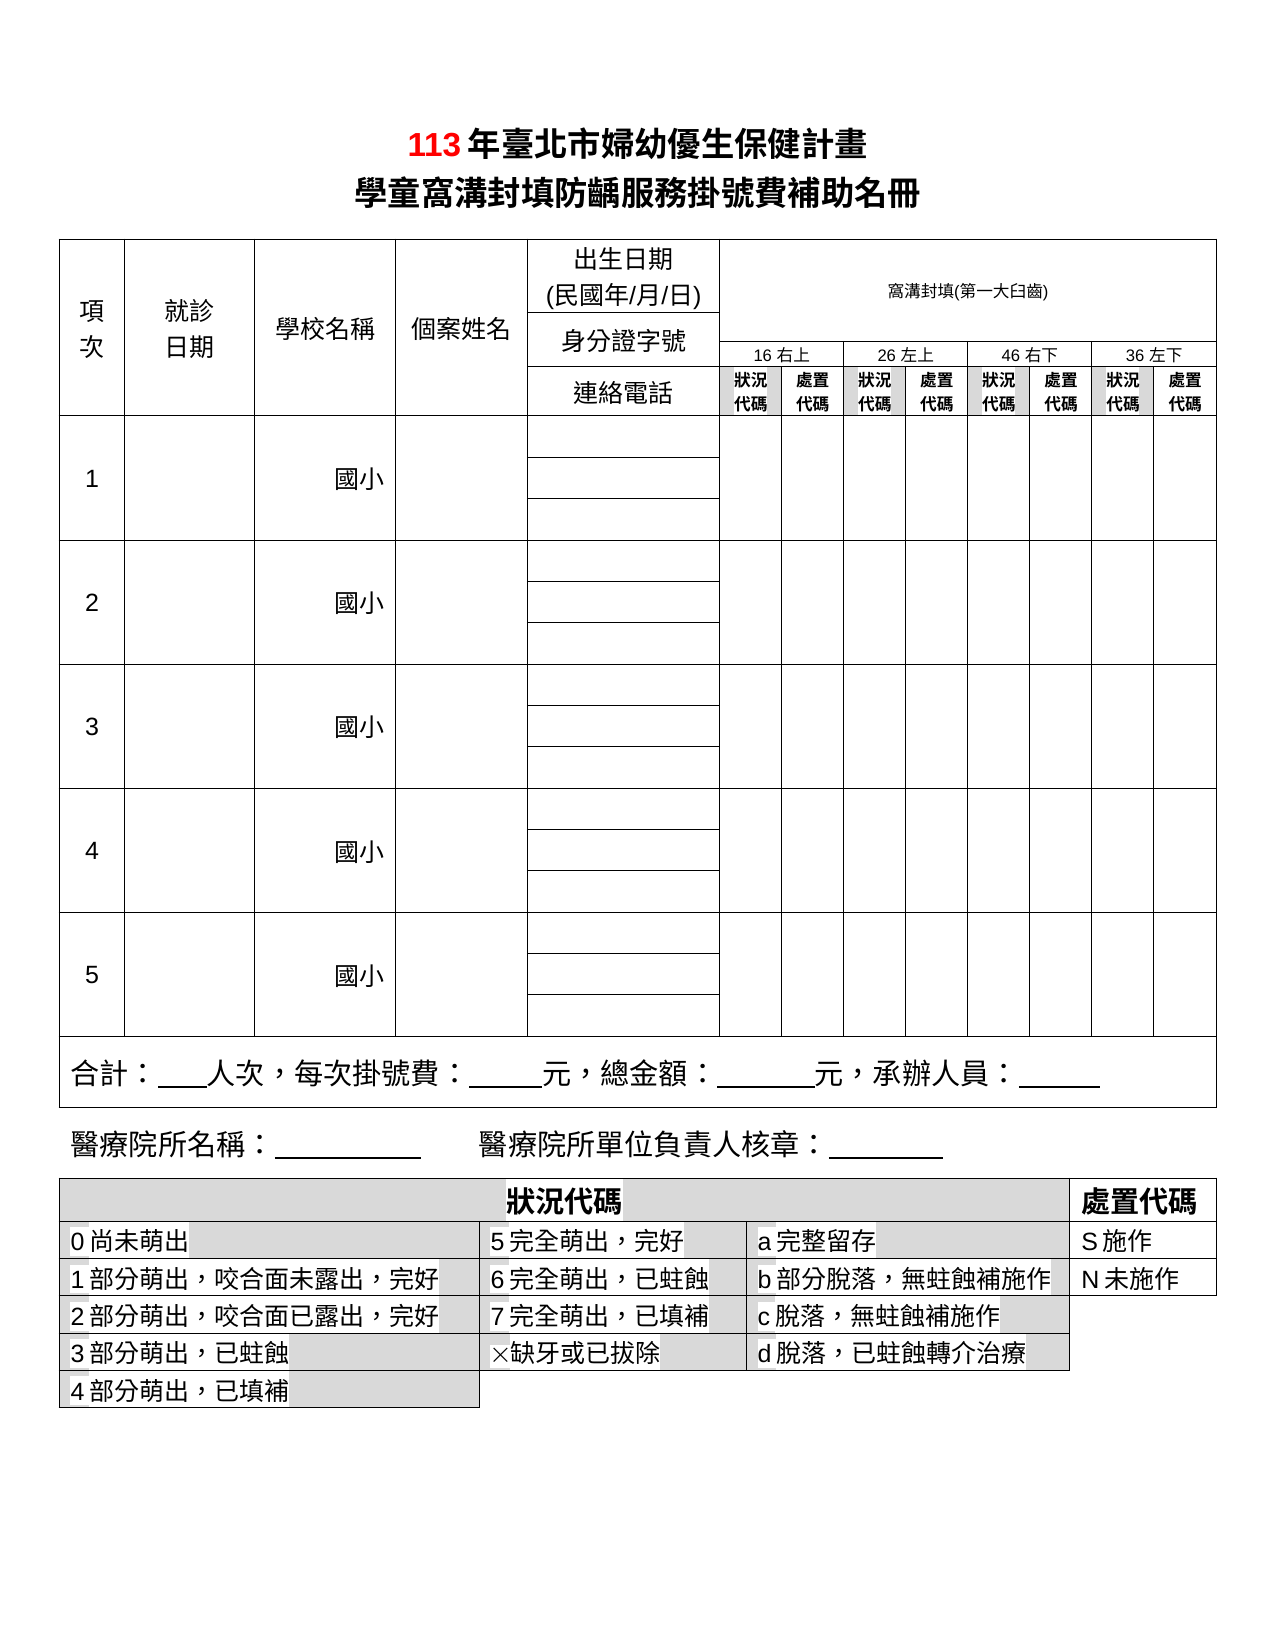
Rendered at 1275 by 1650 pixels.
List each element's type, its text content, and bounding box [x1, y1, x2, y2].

table_cell 1 [60, 416, 124, 539]
table_cell [125, 541, 254, 663]
table_cell [528, 665, 719, 705]
table_cell 2部分萌出，咬合面已露出，完好 [60, 1296, 479, 1333]
table_cell [1030, 789, 1091, 912]
table_cell [528, 954, 719, 994]
table_cell 1部分萌出，咬合面未露出，完好 [60, 1259, 479, 1295]
table_cell 26 左上 [844, 342, 967, 366]
table_cell [1154, 913, 1216, 1036]
table_cell 7完全萌出，已填補 [480, 1296, 746, 1333]
table_cell [720, 416, 781, 539]
table_cell 醫療院所名稱： 醫療院所單位負責人核章： [59, 1108, 1216, 1177]
table_cell [396, 789, 527, 912]
table_cell [125, 789, 254, 912]
table_cell [528, 416, 719, 457]
table_cell [720, 789, 781, 912]
table_cell N未施作 [1070, 1259, 1216, 1295]
table_cell [782, 913, 843, 1036]
table_cell 合計： 人次，每次掛號費： 元，總金額： 元，承辦人員： [60, 1037, 1216, 1107]
table_cell 5完全萌出，完好 [480, 1222, 746, 1258]
table_cell [1154, 541, 1216, 663]
table_cell [968, 541, 1029, 663]
table_header 出生日期 (民國年/月/日) [528, 240, 719, 312]
table_cell 狀況代碼 [720, 367, 781, 415]
table_cell [1154, 416, 1216, 539]
table_cell [968, 665, 1029, 788]
table_cell [906, 789, 967, 912]
table_cell [1154, 665, 1216, 788]
table_cell [1070, 1370, 1216, 1407]
table_cell [720, 541, 781, 663]
table_cell 國小 [255, 416, 395, 539]
table_cell [906, 665, 967, 788]
table_cell 處置代碼 [1030, 367, 1091, 415]
table_cell 狀況代碼 [844, 367, 905, 415]
table_cell [396, 913, 527, 1036]
table_cell [782, 789, 843, 912]
table_cell [782, 665, 843, 788]
table_cell [528, 499, 719, 539]
table_cell [1030, 913, 1091, 1036]
table_cell 36 左下 [1092, 342, 1216, 366]
table_cell [1092, 665, 1153, 788]
table_cell [125, 416, 254, 539]
table_cell [844, 913, 905, 1036]
table_cell [528, 830, 719, 870]
table_cell [782, 416, 843, 539]
table_cell [1030, 665, 1091, 788]
table_cell [1092, 416, 1153, 539]
table_cell [844, 665, 905, 788]
table_cell 狀況代碼 [60, 1179, 1069, 1221]
table_cell [1070, 1296, 1216, 1333]
table_cell 處置代碼 [782, 367, 843, 415]
table_cell 0尚未萌出 [60, 1222, 479, 1258]
table_cell 4 [60, 789, 124, 912]
table_cell 連絡電話 [528, 367, 719, 415]
table_cell 處置代碼 [1070, 1179, 1216, 1221]
table_cell 身分證字號 [528, 313, 719, 366]
table_cell [528, 623, 719, 663]
table_cell [528, 913, 719, 953]
table_cell [844, 541, 905, 663]
text 學童窩溝封填防齲服務掛號費補助名冊 [59, 166, 1216, 214]
table_cell 國小 [255, 789, 395, 912]
table_cell 國小 [255, 913, 395, 1036]
table_cell [1030, 541, 1091, 663]
table_header 就診 日期 [125, 240, 254, 415]
table_cell 缺牙或已拔除 [480, 1334, 746, 1370]
table_cell 3 [60, 665, 124, 788]
table_cell [125, 665, 254, 788]
table_cell [480, 1371, 746, 1407]
table_cell a完整留存 [747, 1222, 1069, 1258]
table_header 項次 [60, 240, 124, 415]
table_cell 5 [60, 913, 124, 1036]
table_cell 狀況代碼 [968, 367, 1029, 415]
table_cell [125, 913, 254, 1036]
table_cell [1092, 541, 1153, 663]
table_cell [1030, 416, 1091, 539]
table_cell [528, 582, 719, 622]
table_cell [720, 665, 781, 788]
table_cell 處置代碼 [906, 367, 967, 415]
table_cell [1070, 1333, 1216, 1370]
table_cell 處置代碼 [1154, 367, 1216, 415]
table_cell [528, 995, 719, 1036]
table_cell 46 右下 [968, 342, 1091, 366]
table_cell [528, 871, 719, 912]
table_cell 6完全萌出，已蛀蝕 [480, 1259, 746, 1295]
table_cell [528, 706, 719, 746]
table_cell [1092, 913, 1153, 1036]
table_cell [528, 789, 719, 829]
table_cell [968, 789, 1029, 912]
table_cell [396, 541, 527, 663]
table_header 窩溝封填(第一大臼齒) [720, 240, 1216, 341]
table_cell [528, 458, 719, 498]
table_cell [844, 416, 905, 539]
table_cell [906, 913, 967, 1036]
table_header 個案姓名 [396, 240, 527, 415]
table_cell [906, 541, 967, 663]
table_cell 國小 [255, 541, 395, 663]
table_cell [782, 541, 843, 663]
table_cell b部分脫落，無蛀蝕補施作 [747, 1259, 1069, 1295]
table_cell [528, 747, 719, 788]
table_cell [396, 665, 527, 788]
table_cell [1092, 789, 1153, 912]
table_cell 3部分萌出，已蛀蝕 [60, 1334, 479, 1370]
table_cell 國小 [255, 665, 395, 788]
table_cell 2 [60, 541, 124, 663]
table_cell 4部分萌出，已填補 [60, 1371, 479, 1407]
table_cell [528, 541, 719, 581]
table_cell [844, 789, 905, 912]
table_cell [1154, 789, 1216, 912]
table_cell [720, 913, 781, 1036]
table_cell [906, 416, 967, 539]
table_cell 16 右上 [720, 342, 843, 366]
table_cell [746, 1371, 1070, 1407]
table_cell d脫落，已蛀蝕轉介治療 [747, 1334, 1069, 1370]
table_cell c脫落，無蛀蝕補施作 [747, 1296, 1069, 1333]
table_cell 狀況代碼 [1092, 367, 1153, 415]
table_cell [968, 913, 1029, 1036]
table_cell [396, 416, 527, 539]
text 113年臺北市婦幼優生保健計畫 [59, 118, 1216, 166]
table_cell [968, 416, 1029, 539]
table_cell S施作 [1070, 1222, 1216, 1258]
table_header 學校名稱 [255, 240, 395, 415]
